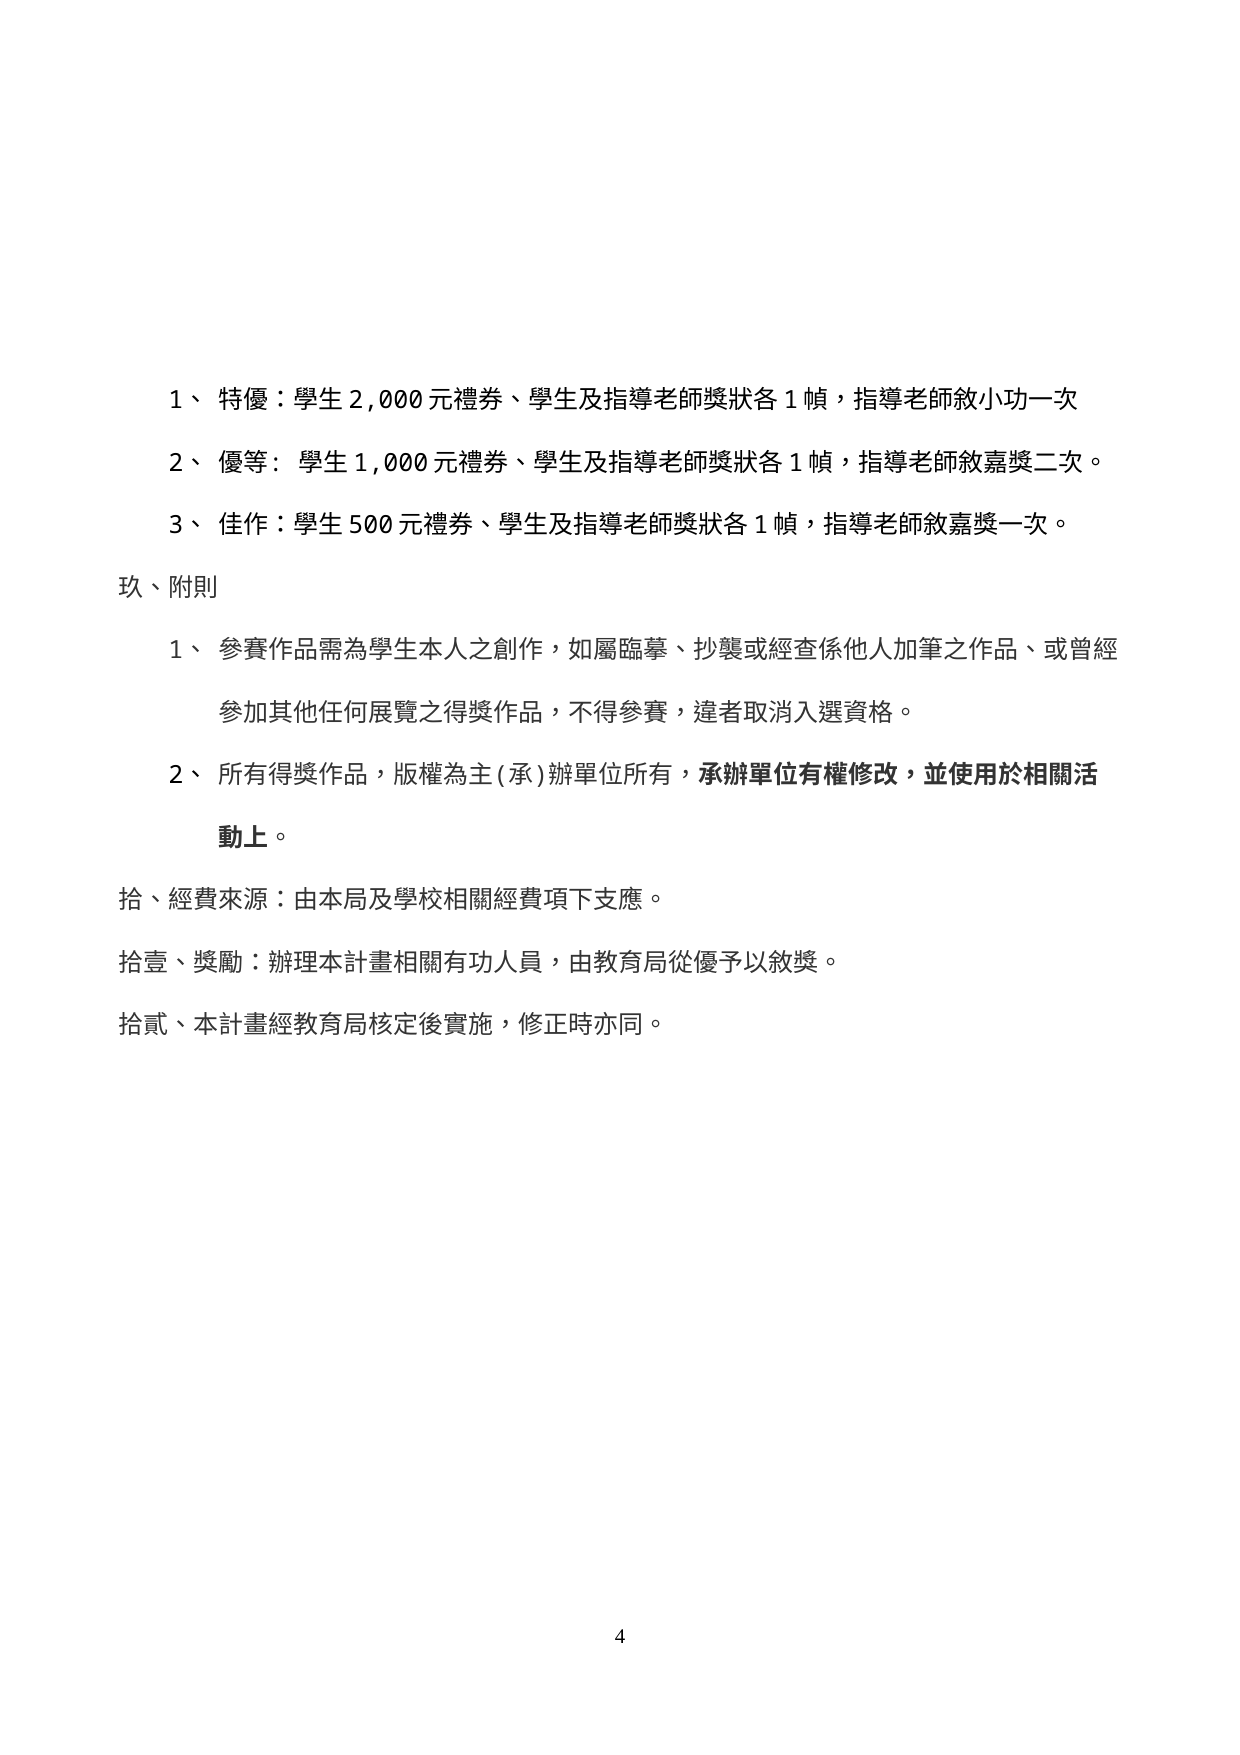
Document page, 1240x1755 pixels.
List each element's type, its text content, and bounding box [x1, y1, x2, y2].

text 參加其他任何展覽之得獎作品，不得參賽，違者取消入選資格。 [218, 669, 1121, 731]
list 優等: 學生1,000元禮券、學生及指導老師獎狀各1幀，指導老師敘嘉獎二次。 [168, 419, 1121, 481]
text 拾、經費來源：由本局及學校相關經費項下支應。 [118, 856, 1121, 919]
text 玖、附則 [118, 544, 1121, 606]
text 拾壹、獎勵：辦理本計畫相關有功人員，由教育局從優予以敘獎。 [118, 919, 1121, 981]
text 拾貳、本計畫經教育局核定後實施，修正時亦同。 [118, 981, 1121, 1044]
list 佳作：學生500元禮券、學生及指導老師獎狀各1幀，指導老師敘嘉獎一次。 [168, 481, 1121, 544]
list 特優：學生2,000元禮券、學生及指導老師獎狀各1幀，指導老師敘小功一次 [168, 356, 1121, 419]
list 所有得獎作品，版權為主(承)辦單位所有，承辦單位有權修改，並使用於相關活動上。 [168, 731, 1121, 856]
list 參賽作品需為學生本人之創作，如屬臨摹、抄襲或經查係他人加筆之作品、或曾經 [168, 606, 1121, 669]
